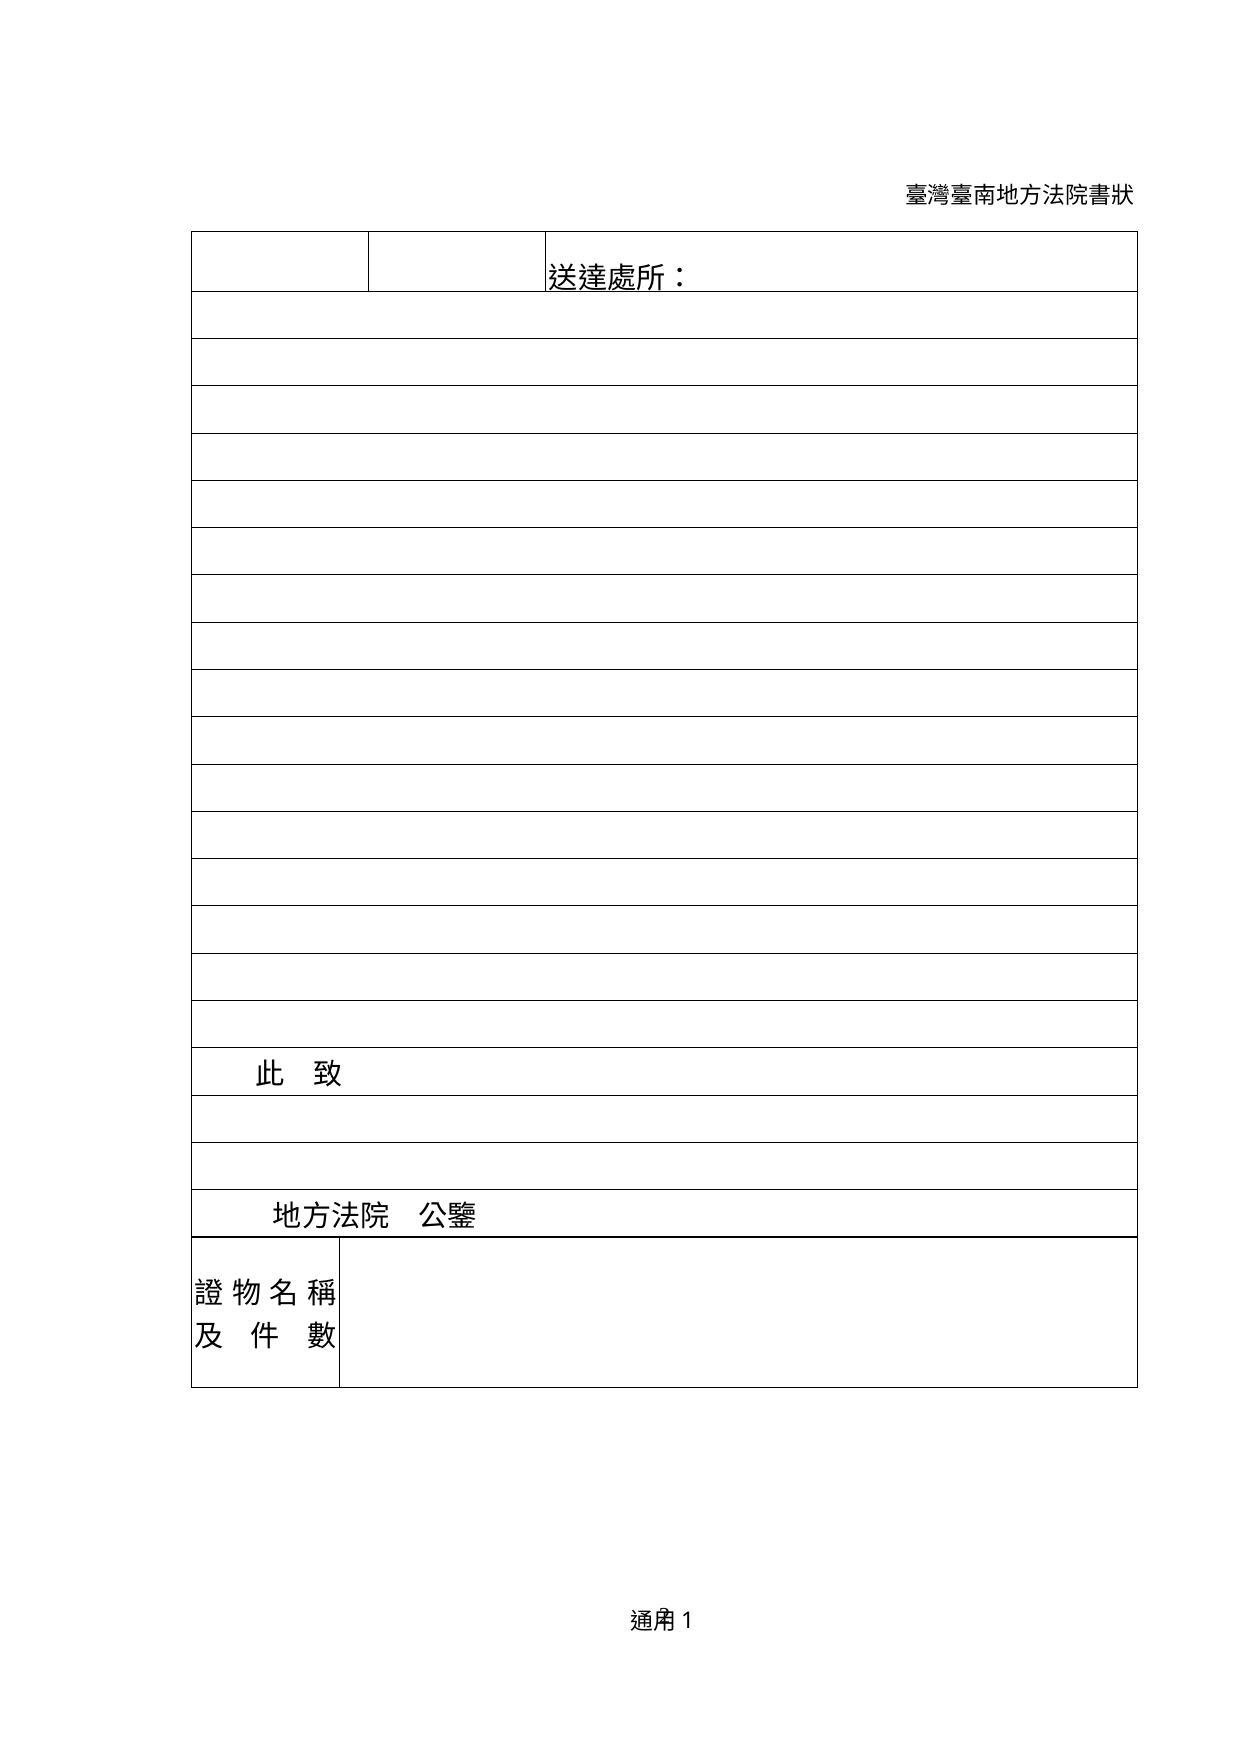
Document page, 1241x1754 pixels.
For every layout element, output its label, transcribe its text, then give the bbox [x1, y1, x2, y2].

table_cell [192, 1143, 1137, 1189]
table_cell [192, 670, 1137, 716]
table_cell [192, 232, 368, 291]
table_cell 此 致 [192, 1048, 1137, 1094]
table_cell [340, 1238, 1137, 1387]
table_cell [192, 954, 1137, 1000]
table_cell [192, 386, 1137, 432]
table_cell [192, 717, 1137, 763]
table_cell [192, 906, 1137, 953]
table_cell 送達處所： [546, 232, 1137, 291]
table_cell 證物名稱 及件數 [192, 1238, 339, 1387]
table_cell [192, 528, 1137, 574]
table_cell [192, 623, 1137, 669]
table_cell [192, 1096, 1137, 1142]
table_cell [369, 232, 545, 291]
table_cell [192, 434, 1137, 480]
table_cell [192, 575, 1137, 622]
table_cell [192, 765, 1137, 811]
table_cell [192, 292, 1137, 338]
table_cell 地方法院 公鑒 [192, 1190, 1137, 1236]
table_cell [192, 1001, 1137, 1047]
table_cell [192, 339, 1137, 385]
table_cell [192, 812, 1137, 858]
table_cell [192, 859, 1137, 905]
table_cell [192, 481, 1137, 527]
